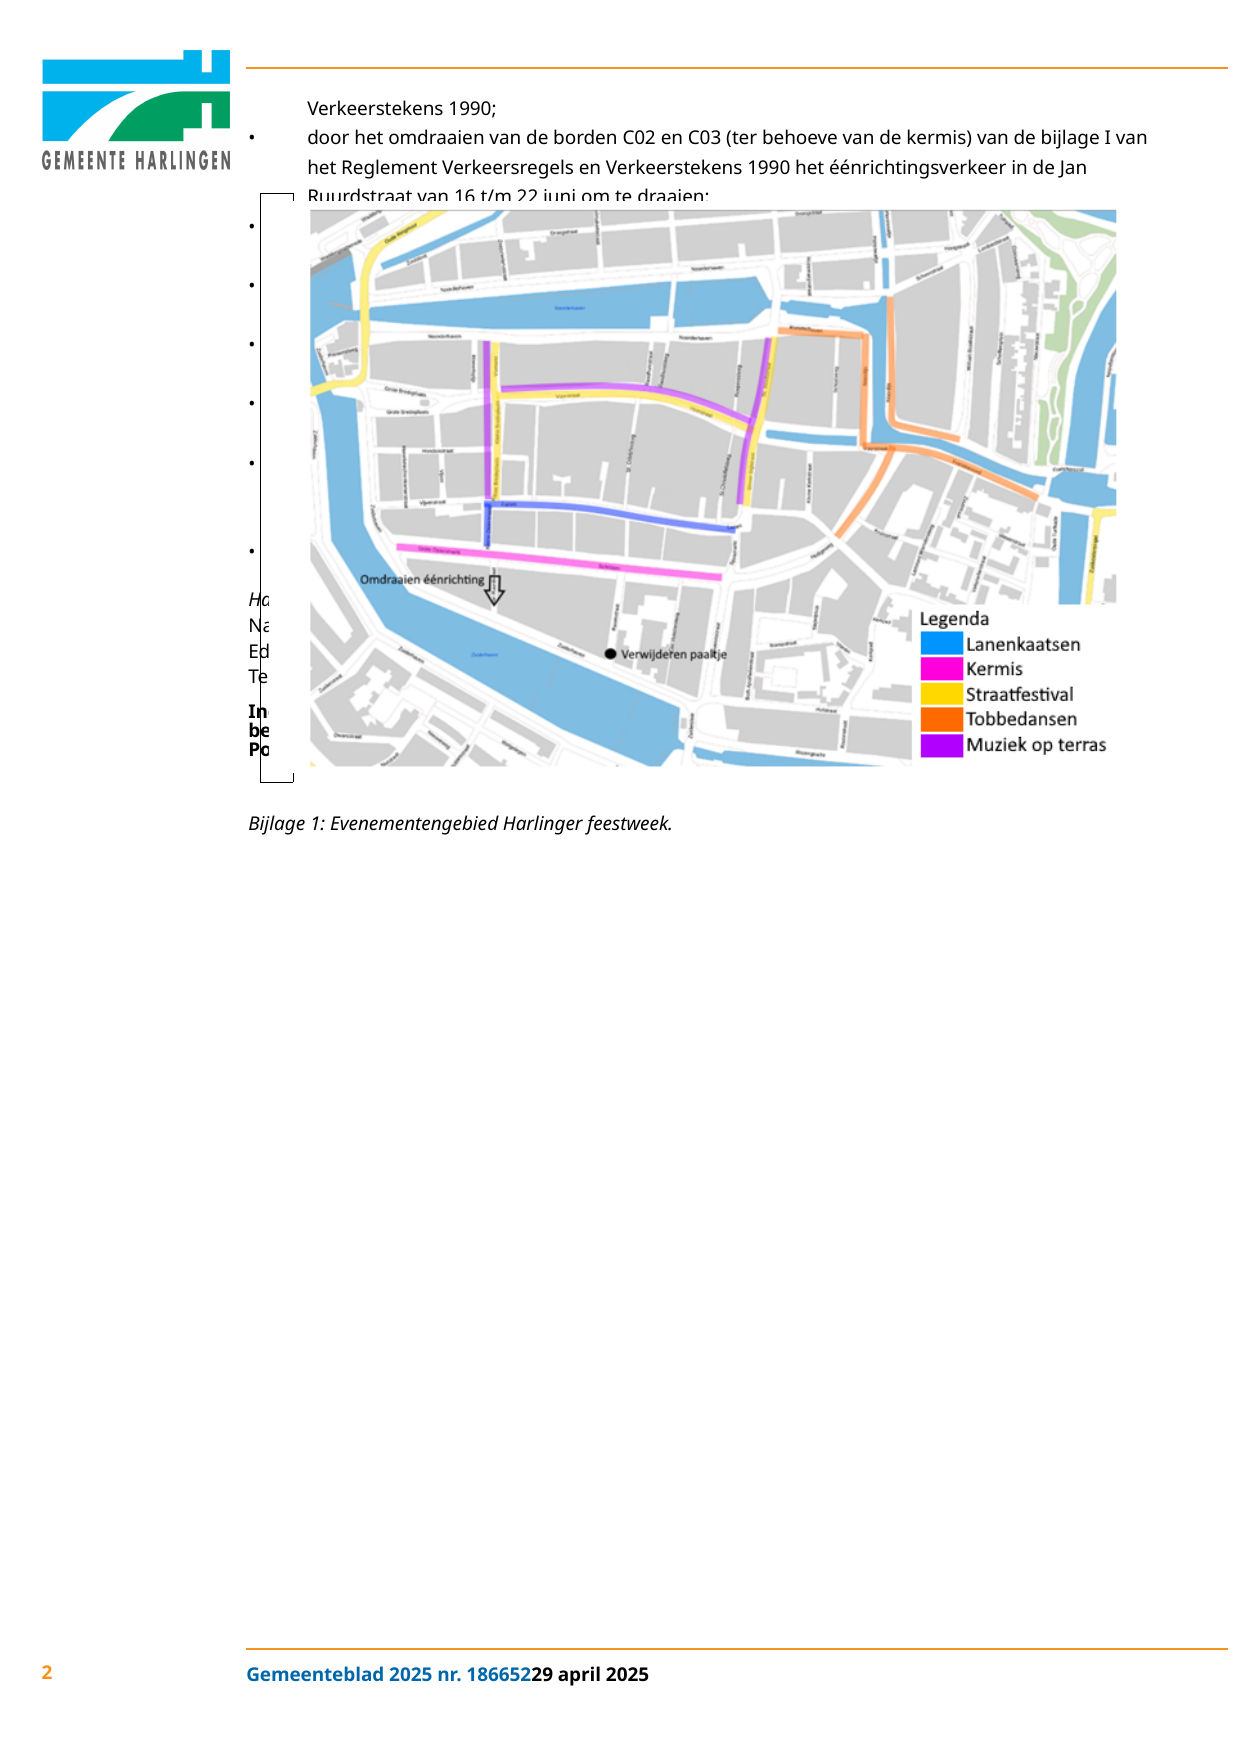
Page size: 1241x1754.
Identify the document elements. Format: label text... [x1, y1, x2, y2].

list door het omdraaien van de borden C02 en C03 (ter behoeve van de kermis) van de bijlage I van het Reglement Verkeersregels en Verkeerstekens 1990 het éénrichtingsverkeer in de Jan Ruurdstraat van 16 t/m 22 juni om te draaien; [248, 124, 1152, 209]
list Verkeerstekens 1990; [248, 95, 1152, 121]
text Bijlage 1: Evenementengebied Harlinger feestweek. [248, 815, 1152, 835]
picture [41, 47, 231, 172]
picture [268, 201, 1155, 773]
